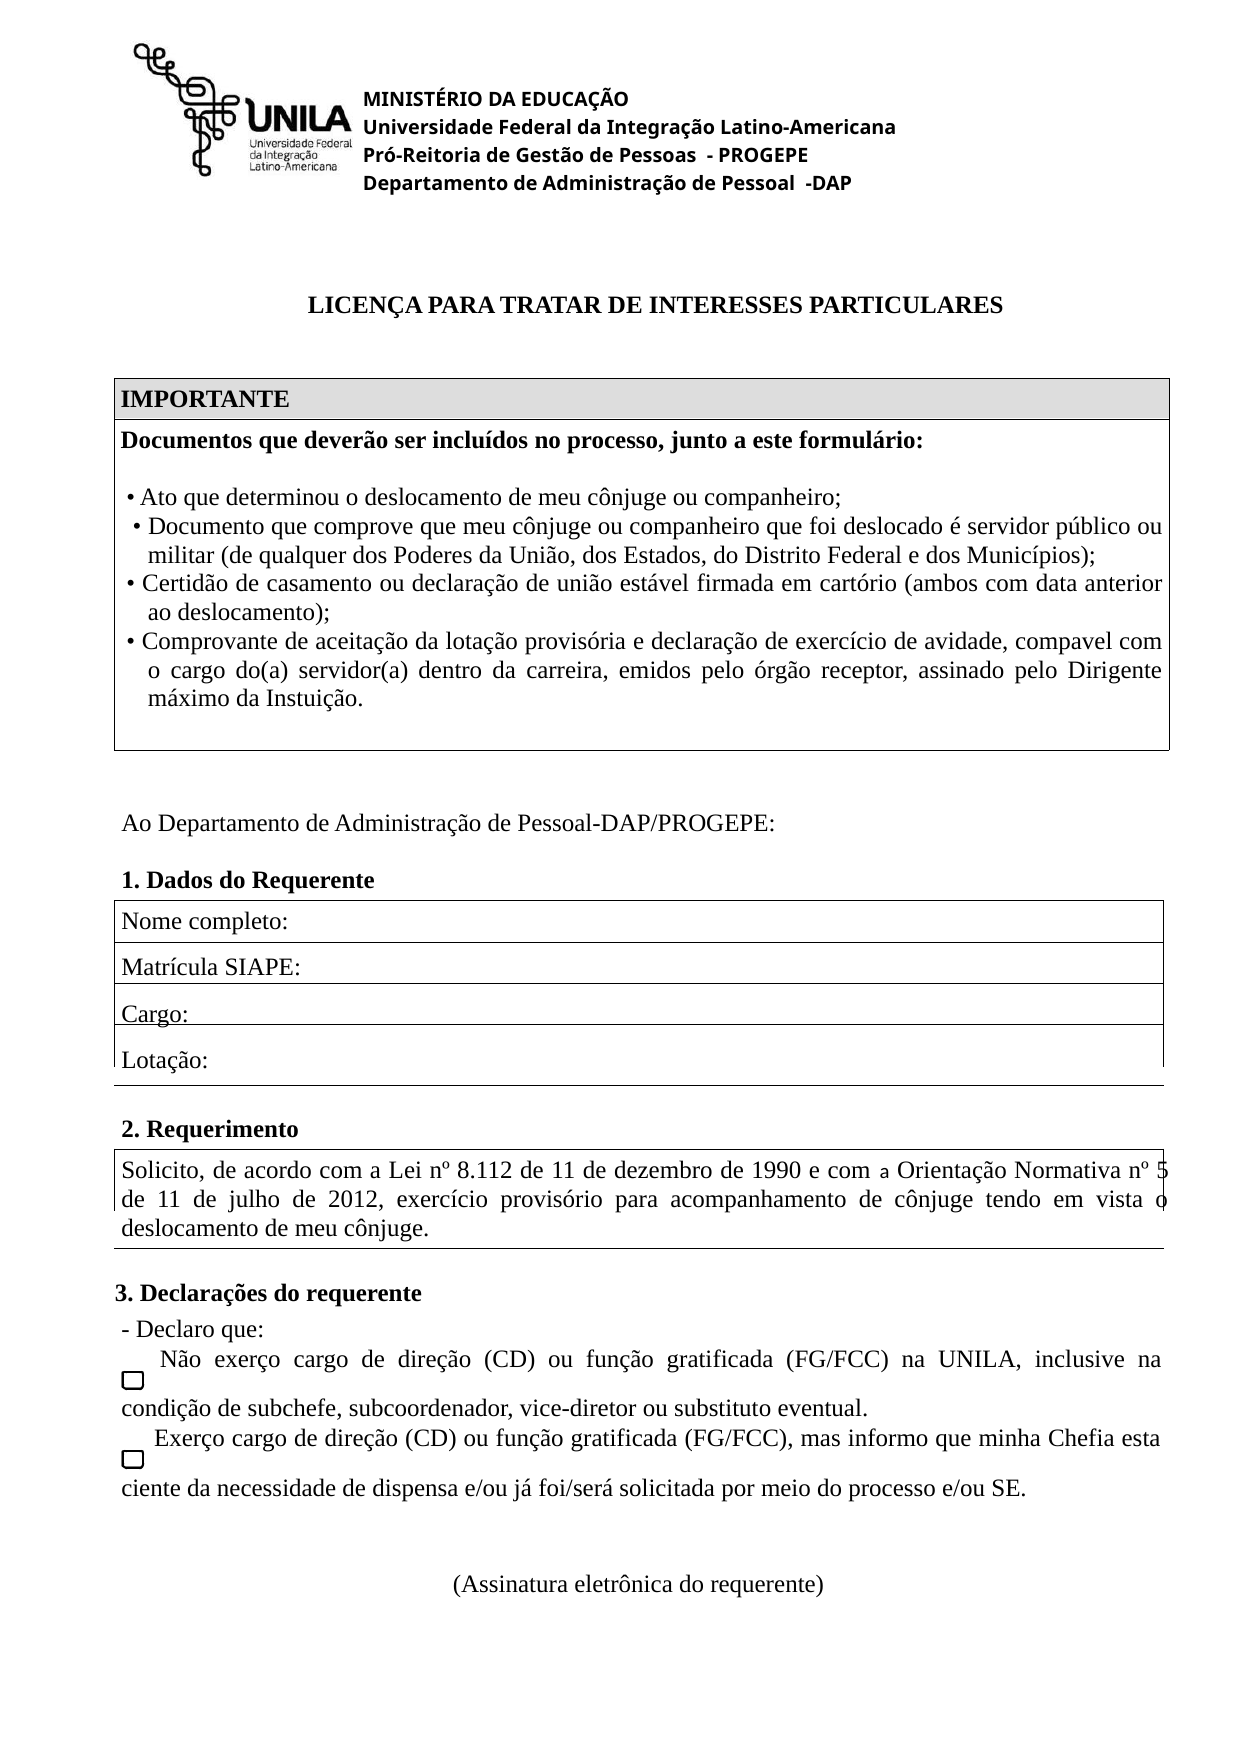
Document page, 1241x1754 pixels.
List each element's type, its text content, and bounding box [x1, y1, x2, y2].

text Exerço cargo de direção (CD) ou função gratificada (FG/FCC), mas informo que minha Chefia esta ciente da necessidade de dispensa e/ou já foi/será solicitada por meio do processo e/ou SE. [118, 1423, 1163, 1502]
text [1164, 999, 1169, 1027]
text Matrícula SIAPE: [121, 952, 1163, 981]
text - Declaro que: [121, 1314, 1169, 1342]
text Nome completo: [121, 906, 1163, 935]
text Não exerço cargo de direção (CD) ou função gratificada (FG/FCC) na UNILA, inclusive na condição de subchefe, subcoordenador, vice-diretor ou substituto eventual. [118, 1344, 1163, 1422]
text Cargo: [121, 999, 1163, 1024]
text (Assinatura eletrônica do requerente) [120, 1569, 1156, 1598]
text 2. Requerimento [121, 1114, 1169, 1143]
table_cell Documentos que deverão ser incluídos no processo, junto a este formulário: • Ato que determinou o deslocamento de meu cônjuge ou companheiro; • Documento que comprove que meu cônjuge ou companheiro que foi deslocado é servidor público ou militar (de qualquer dos Poderes da União, dos Estados, do Distrito Federal e dos Municípios); • Certidão de casamento ou declaração de união estável firmada em cartório (ambos com data anterior ao deslocamento); • Comprovante de aceitação da lotação provisória e declaração de exercício de avidade, compavel com o cargo do(a) servidor(a) dentro da carreira, emidos pelo órgão receptor, assinado pelo Dirigente máximo da Instuição. [115, 420, 1169, 750]
text Ao Departamento de Administração de Pessoal-DAP/PROGEPE: [121, 808, 1169, 837]
text 3. Declarações do requerente [114, 1278, 1169, 1307]
text 1. Dados do Requerente [121, 865, 1169, 894]
text Solicito, de acordo com a Lei nº 8.112 de 11 de dezembro de 1990 e com a Orientação Normativa nº 5 de 11 de julho de 2012, exercício provisório para acompanhamento de cônjuge tendo em vista o deslocamento de meu cônjuge. [121, 1155, 1169, 1241]
table_header IMPORTANTE [115, 379, 1169, 418]
text Lotação: [121, 1045, 1169, 1074]
text LICENÇA PARA TRATAR DE INTERESSES PARTICULARES [0, 290, 1004, 319]
